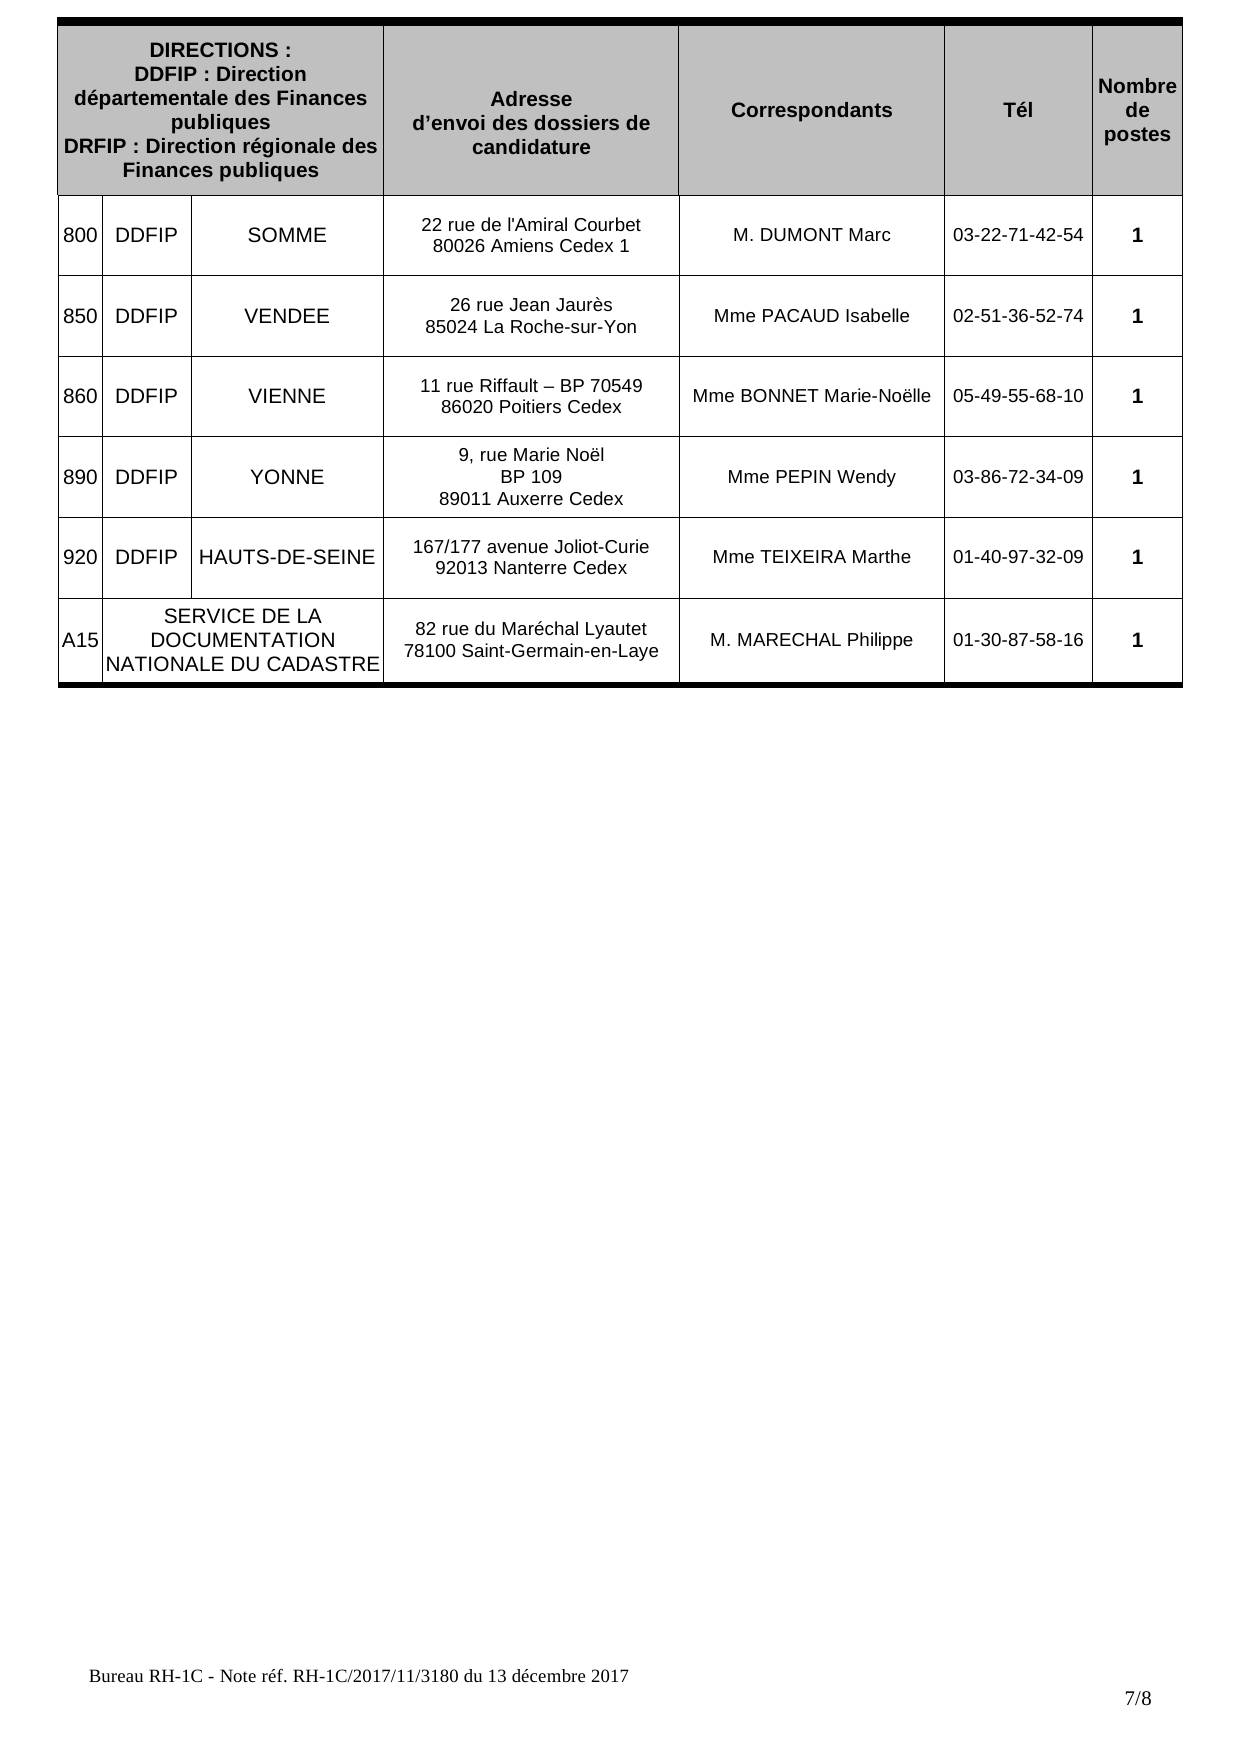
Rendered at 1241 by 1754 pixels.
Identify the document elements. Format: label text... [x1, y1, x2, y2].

table_cell 850 [59, 276, 102, 356]
table_cell 860 [59, 357, 102, 436]
table_cell DDFIP [103, 437, 191, 517]
table_cell Mme PEPIN Wendy [680, 437, 944, 517]
table_cell Correspondants [679, 26, 944, 195]
table_cell 05-49-55-68-10 [945, 357, 1092, 436]
table_cell 01-30-87-58-16 [945, 599, 1092, 682]
table_cell 1 [1093, 276, 1182, 356]
table_cell M. MARECHAL Philippe [680, 599, 944, 682]
table_cell HAUTS-DE-SEINE [192, 518, 383, 597]
table_cell SERVICE DE LA DOCUMENTATION NATIONALE DU CADASTRE [103, 599, 383, 682]
table_cell VENDEE [192, 276, 383, 356]
table_cell A15 [59, 599, 102, 682]
table_cell DDFIP [103, 196, 191, 275]
table_cell 26 rue Jean Jaurès 85024 La Roche-sur-Yon [384, 276, 679, 356]
table_cell M. DUMONT Marc [680, 196, 944, 275]
table_cell 11 rue Riffault – BP 70549 86020 Poitiers Cedex [384, 357, 679, 436]
table_cell 1 [1093, 599, 1182, 682]
table_cell Mme TEIXEIRA Marthe [680, 518, 944, 597]
table_cell 1 [1093, 437, 1182, 517]
table_cell 890 [59, 437, 102, 517]
table_cell Nombre de postes [1093, 26, 1182, 195]
table_cell Tél [945, 26, 1092, 195]
table_cell YONNE [192, 437, 383, 517]
table_cell 1 [1093, 196, 1182, 275]
table_cell Mme BONNET Marie-Noëlle [680, 357, 944, 436]
table_cell DDFIP [103, 357, 191, 436]
table_cell Mme PACAUD Isabelle [680, 276, 944, 356]
table_cell VIENNE [192, 357, 383, 436]
table_cell 1 [1093, 357, 1182, 436]
table_cell SOMME [192, 196, 383, 275]
table_cell DDFIP [103, 276, 191, 356]
table_cell 1 [1093, 518, 1182, 597]
table_cell 167/177 avenue Joliot-Curie 92013 Nanterre Cedex [384, 518, 679, 597]
table_cell 01-40-97-32-09 [945, 518, 1092, 597]
table_cell 82 rue du Maréchal Lyautet 78100 Saint-Germain-en-Laye [384, 599, 679, 682]
table_cell 22 rue de l'Amiral Courbet 80026 Amiens Cedex 1 [384, 196, 679, 275]
table_cell 920 [59, 518, 102, 597]
table_cell DIRECTIONS : DDFIP : Direction départementale des Finances publiques DRFIP : Direction régionale des Finances publiques [58, 26, 383, 195]
table_cell 9, rue Marie Noël BP 109 89011 Auxerre Cedex [384, 437, 679, 517]
table_cell 03-86-72-34-09 [945, 437, 1092, 517]
table_cell Adresse d’envoi des dossiers de candidature [384, 26, 678, 195]
table_cell 03-22-71-42-54 [945, 196, 1092, 275]
table_cell 02-51-36-52-74 [945, 276, 1092, 356]
table_cell 800 [59, 196, 102, 275]
table_cell DDFIP [103, 518, 191, 597]
